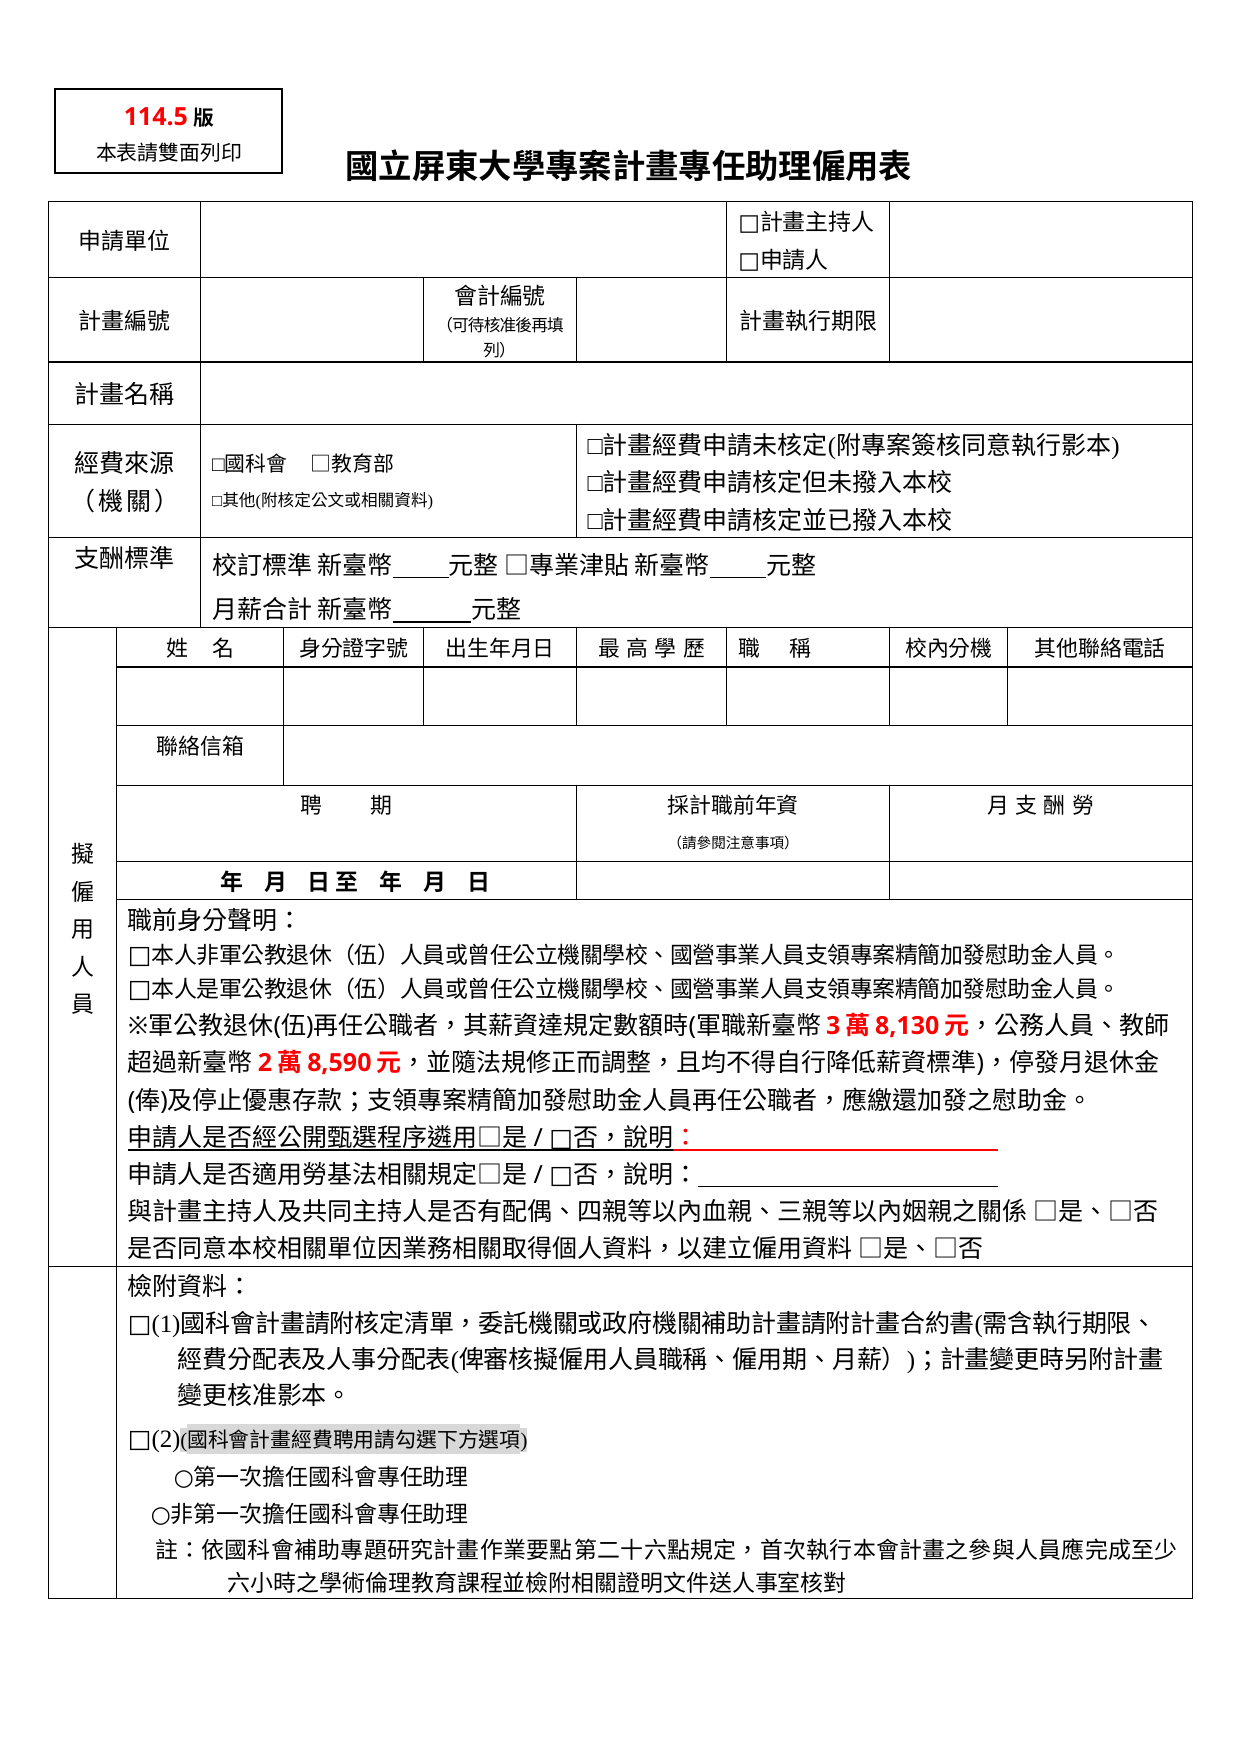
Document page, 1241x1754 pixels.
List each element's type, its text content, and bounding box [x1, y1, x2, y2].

table_cell 計畫編號 [49, 278, 200, 361]
table_cell 擬 僱用 人 員 [49, 628, 116, 1266]
table_cell 計畫執行期限 [727, 278, 889, 361]
table_cell [201, 363, 1192, 423]
table_cell [577, 278, 726, 361]
table_header □計畫主持人 □申請人 [727, 202, 889, 277]
table_cell 月支酬勞 [890, 786, 1192, 861]
table_cell 其他聯絡電話 [1008, 628, 1192, 666]
table_cell □計畫經費申請未核定(附專案簽核同意執行影本) □計畫經費申請核定但未撥入本校 □計畫經費申請核定並已撥入本校 [577, 425, 1192, 537]
table_cell [727, 668, 889, 725]
text 國立屏東大學專案計畫專任助理僱用表 [165, 126, 1075, 201]
table_cell 採計職前年資 （請參閱注意事項） [577, 786, 889, 861]
table_cell 出生年月日 [424, 628, 576, 666]
table_cell 會計編號 （可待核准後再填列） [424, 278, 576, 361]
table_cell 聯絡信箱 [117, 726, 283, 784]
table_cell 姓 名 [117, 628, 283, 666]
table_cell [577, 668, 726, 725]
table_cell [284, 726, 1192, 784]
table_cell [577, 862, 889, 899]
table_cell [890, 278, 1192, 361]
table_cell [117, 668, 283, 725]
table_cell [49, 1267, 116, 1598]
table_cell [424, 668, 576, 725]
table_cell 計畫名稱 [49, 363, 200, 423]
table_cell 職前身分聲明： □本人非軍公教退休（伍）人員或曾任公立機關學校、國營事業人員支領專案精簡加發慰助金人員。 □本人是軍公教退休（伍）人員或曾任公立機關學校、國營事業人員支領專案精簡加發慰助金人員。 ※軍公教退休(伍)再任公職者，其薪資達規定數額時(軍職新臺幣3萬8,130元，公務人員、教師超過新臺幣2萬8,590元，並隨法規修正而調整，且均不得自行降低薪資標準)，停發月退休金(俸)及停止優惠存款；支領專案精簡加發慰助金人員再任公職者，應繳還加發之慰助金。 申請人是否經公開甄選程序遴用□是 / □否，說明： 申請人是否適用勞基法相關規定□是 / □否，說明： 與計畫主持人及共同主持人是否有配偶、四親等以內血親、三親等以內姻親之關係 □是、□否 是否同意本校相關單位因業務相關取得個人資料，以建立僱用資料 □是、□否 [117, 900, 1192, 1266]
text 114.5版 [70, 97, 267, 132]
table_cell [201, 278, 423, 361]
table_cell 年 月 日 至 年 月 日 [117, 862, 576, 899]
table_cell 校訂標準 新臺幣 元整 □專業津貼 新臺幣 元整 月薪合計 新臺幣 元整 [201, 538, 1192, 627]
table_cell 經費來源（機關） [49, 425, 200, 537]
table_cell [1008, 668, 1192, 725]
table_cell [890, 668, 1007, 725]
table_header 申請單位 [49, 202, 200, 277]
table_cell [890, 862, 1192, 899]
table_header [890, 202, 1192, 277]
table_cell 職 稱 [727, 628, 889, 666]
table_cell 身分證字號 [284, 628, 423, 666]
table_cell 支酬標準 [49, 538, 200, 627]
text 本表請雙面列印 [70, 132, 267, 166]
table_cell 檢附資料： □(1)國科會計畫請附核定清單，委託機關或政府機關補助計畫請附計畫合約書(需含執行期限、經費分配表及人事分配表(俾審核擬僱用人員職稱、僱用期、月薪）)；計畫變更時另附計畫變更核准影本。 □(2)(國科會計畫經費聘用請勾選下方選項) ○第一次擔任國科會專任助理 ○非第一次擔任國科會專任助理 註：依國科會補助專題研究計畫作業要點第二十六點規定，首次執行本會計畫之參與人員應完成至少六小時之學術倫理教育課程並檢附相關證明文件送人事室核對 [117, 1267, 1192, 1598]
table_cell □國科會 □教育部 □其他(附核定公文或相關資料) [201, 425, 576, 537]
table_cell 最高學歷 [577, 628, 726, 666]
table_cell 校內分機 [890, 628, 1007, 666]
table_header [201, 202, 726, 277]
table_cell [284, 668, 423, 725]
table_cell 聘 期 [117, 786, 576, 861]
